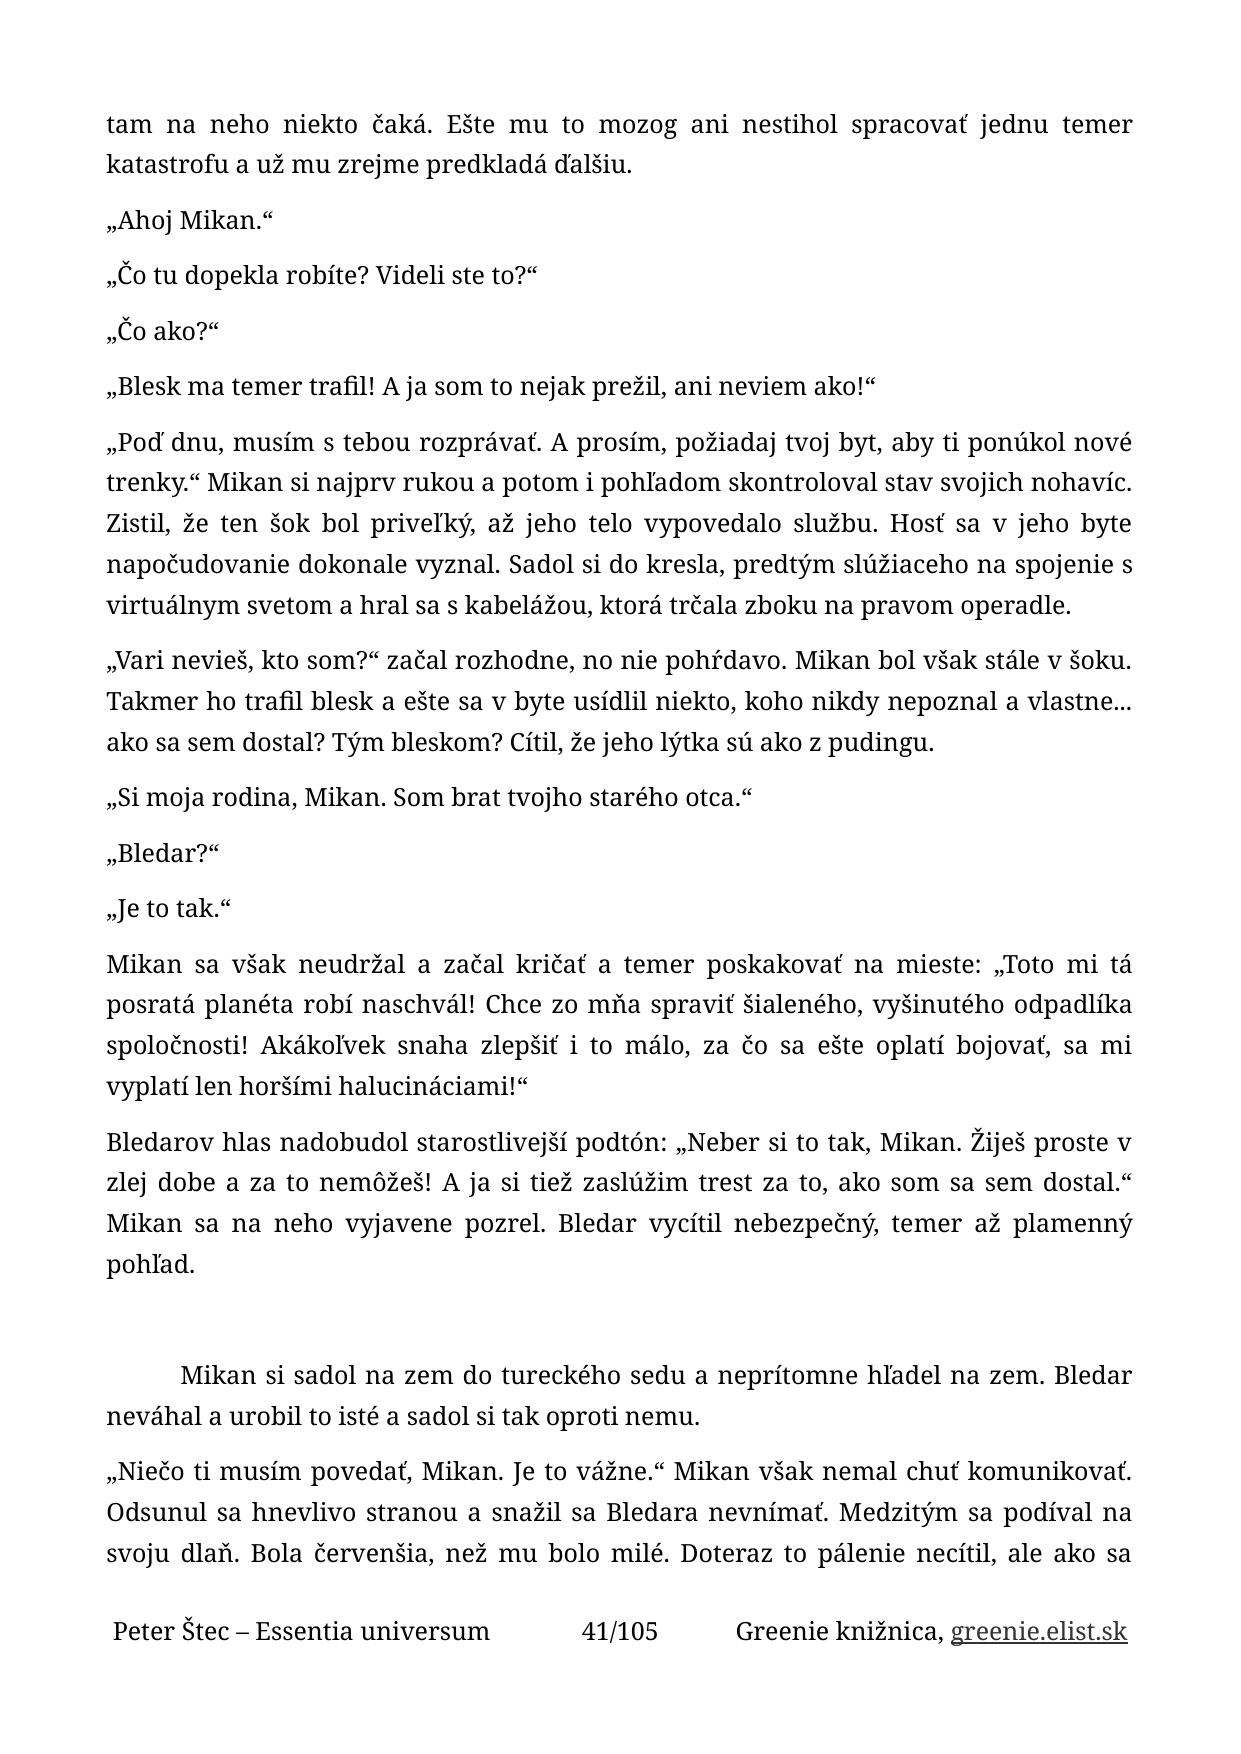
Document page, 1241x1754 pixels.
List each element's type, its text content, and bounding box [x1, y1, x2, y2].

text „Čo ako?“ [106, 313, 1134, 347]
text Mikan sa však neudržal a začal kričať a temer poskakovať na mieste: „Toto mi tá posratá planéta robí naschvál! Chce zo mňa spraviť šialeného, vyšinutého odpadlíka spoločnosti! Akákoľvek snaha zlepšiť i to málo, za čo sa ešte oplatí bojovať, sa mi vyplatí len horšími halucináciami!“ [106, 946, 1134, 1103]
text Mikan si sadol na zem do tureckého sedu a neprítomne hľadel na zem. Bledar neváhal a urobil to isté a sadol si tak oproti nemu. [106, 1357, 1134, 1432]
text „Ahoj Mikan.“ [106, 202, 1134, 237]
text „Poď dnu, musím s tebou rozprávať. A prosím, požiadaj tvoj byt, aby ti ponúkol nové trenky.“ Mikan si najprv rukou a potom i pohľadom skontroloval stav svojich nohavíc. Zistil, že ten šok bol priveľký, až jeho telo vypovedalo službu. Hosť sa v jeho byte napočudovanie dokonale vyznal. Sadol si do kresla, predtým slúžiaceho na spojenie s virtuálnym svetom a hral sa s kabelážou, ktorá trčala zboku na pravom operadle. [106, 424, 1134, 622]
text „Vari nevieš, kto som?“ začal rozhodne, no nie pohŕdavo. Mikan bol však stále v šoku. Takmer ho trafil blesk a ešte sa v byte usídlil niekto, koho nikdy nepoznal a vlastne... ako sa sem dostal? Tým bleskom? Cítil, že jeho lýtka sú ako z pudingu. [106, 643, 1134, 759]
text Bledarov hlas nadobudol starostlivejší podtón: „Neber si to tak, Mikan. Žiješ proste v zlej dobe a za to nemôžeš! A ja si tiež zaslúžim trest za to, ako som sa sem dostal.“ Mikan sa na neho vyjavene pozrel. Bledar vycítil nebezpečný, temer až plamenný pohľad. [106, 1124, 1134, 1281]
text „Je to tak.“ [106, 891, 1134, 925]
text „Blesk ma temer trafil! A ja som to nejak prežil, ani neviem ako!“ [106, 369, 1134, 403]
text „Bledar?“ [106, 835, 1134, 869]
text tam na neho niekto čaká. Ešte mu to mozog ani nestihol spracovať jednu temer katastrofu a už mu zrejme predkladá ďalšiu. [106, 106, 1134, 181]
text „Niečo ti musím povedať, Mikan. Je to vážne.“ Mikan však nemal chuť komunikovať. Odsunul sa hnevlivo stranou a snažil sa Bledara nevnímať. Medzitým sa podíval na svoju dlaň. Bola červenšia, než mu bolo milé. Doteraz to pálenie necítil, ale ako sa [106, 1454, 1134, 1569]
text „Čo tu dopekla robíte? Videli ste to?“ [106, 258, 1134, 292]
text „Si moja rodina, Mikan. Som brat tvojho starého otca.“ [106, 780, 1134, 814]
